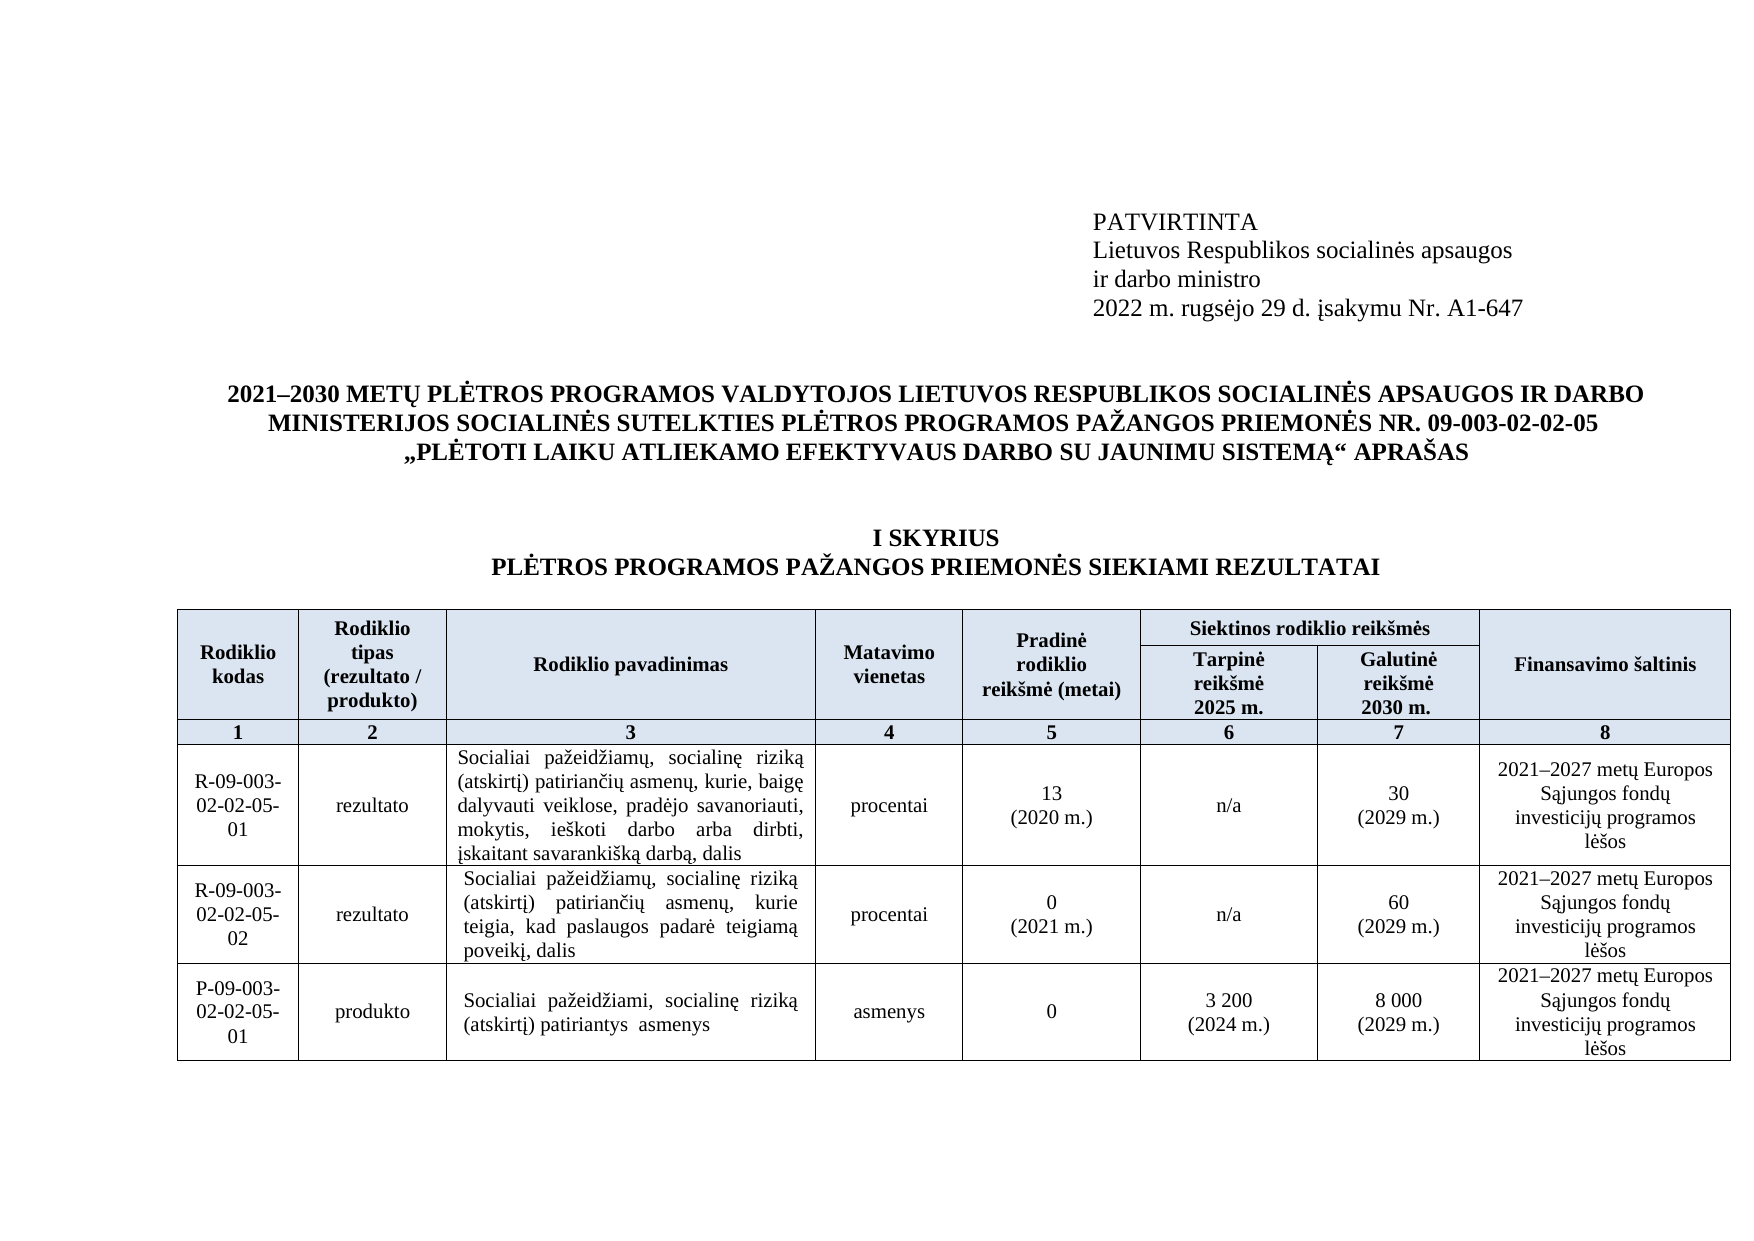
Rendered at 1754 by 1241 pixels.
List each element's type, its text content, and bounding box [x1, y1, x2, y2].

table_cell 2021–2027 metų Europos Sąjungos fondų investicijų programos lėšos [1480, 745, 1730, 865]
text 2021–2030 METŲ PLĖTROS PROGRAMOS VALDYTOJOS LIETUVOS RESPUBLIKOS SOCIALINĖS APSAUGOS IR DARBO MINISTERIJOS SOCIALINĖS SUTELKTIES PLĖTROS PROGRAMOS PAŽANGOS PRIEMONĖS NR. 09-003-02-02-05 „PLĖTOTI LAIKU ATLIEKAMO EFEKTYVAUS DARBO SU JAUNIMU SISTEMĄ“ APRAŠAS [177, 379, 1695, 465]
table_cell 30 (2029 m.) [1318, 745, 1479, 865]
text PATVIRTINTA [1093, 207, 1695, 235]
table_cell P-09-003-02-02-05-01 [178, 964, 298, 1060]
table_header Siektinos rodiklio reikšmės [1141, 610, 1479, 645]
table_cell 4 [816, 720, 962, 744]
table_cell 3 200 (2024 m.) [1141, 964, 1317, 1060]
table_header Rodiklio tipas (rezultato / produkto) [299, 610, 446, 719]
table_cell Socialiai pažeidžiami, socialinę riziką (atskirtį) patiriantys asmenys [447, 964, 815, 1060]
table_cell procentai [816, 745, 962, 865]
table_cell n/a [1141, 745, 1317, 865]
table_cell R-09-003-02-02-05-02 [178, 866, 298, 962]
table_header Pradinė rodiklio reikšmė (metai) [963, 610, 1140, 719]
table_cell n/a [1141, 866, 1317, 962]
table_cell 2 [299, 720, 446, 744]
table_cell 6 [1141, 720, 1317, 744]
table_cell Socialiai pažeidžiamų, socialinę riziką (atskirtį) patiriančių asmenų, kurie teigia, kad paslaugos padarė teigiamą poveikį, dalis [447, 866, 815, 962]
table_cell 0 [963, 964, 1140, 1060]
table_cell 8 [1480, 720, 1730, 744]
table_cell rezultato [299, 866, 446, 962]
table_cell Tarpinė reikšmė 2025 m. [1141, 646, 1317, 719]
table_header Rodiklio kodas [178, 610, 298, 719]
table_cell 60 (2029 m.) [1318, 866, 1479, 962]
table_cell R-09-003-02-02-05-01 [178, 745, 298, 865]
table_cell 5 [963, 720, 1140, 744]
table_cell 1 [178, 720, 298, 744]
table_cell 8 000 (2029 m.) [1318, 964, 1479, 1060]
table_cell 2021–2027 metų Europos Sąjungos fondų investicijų programos lėšos [1480, 964, 1730, 1060]
text I SKYRIUS [177, 523, 1695, 552]
table_cell Galutinė reikšmė 2030 m. [1318, 646, 1479, 719]
text ir darbo ministro [1093, 264, 1695, 293]
table_cell produkto [299, 964, 446, 1060]
table_header Finansavimo šaltinis [1480, 610, 1730, 719]
text Lietuvos Respublikos socialinės apsaugos [1093, 235, 1695, 264]
table_cell rezultato [299, 745, 446, 865]
table_cell asmenys [816, 964, 962, 1060]
table_cell 3 [447, 720, 815, 744]
table_cell 13 (2020 m.) [963, 745, 1140, 865]
table_cell 2021–2027 metų Europos Sąjungos fondų investicijų programos lėšos [1480, 866, 1730, 962]
text 2022 m. rugsėjo 29 d. įsakymu Nr. A1-647 [1093, 293, 1695, 322]
text PLĖTROS PROGRAMOS PAŽANGOS PRIEMONĖS SIEKIAMI REZULTATAI [177, 552, 1695, 580]
table_header Matavimo vienetas [816, 610, 962, 719]
table_cell Socialiai pažeidžiamų, socialinę riziką (atskirtį) patiriančių asmenų, kurie, baigę dalyvauti veiklose, pradėjo savanoriauti, mokytis, ieškoti darbo arba dirbti, įskaitant savarankišką darbą, dalis [447, 745, 815, 865]
table_cell 7 [1318, 720, 1479, 744]
table_header Rodiklio pavadinimas [447, 610, 815, 719]
table_cell procentai [816, 866, 962, 962]
table_cell 0 (2021 m.) [963, 866, 1140, 962]
